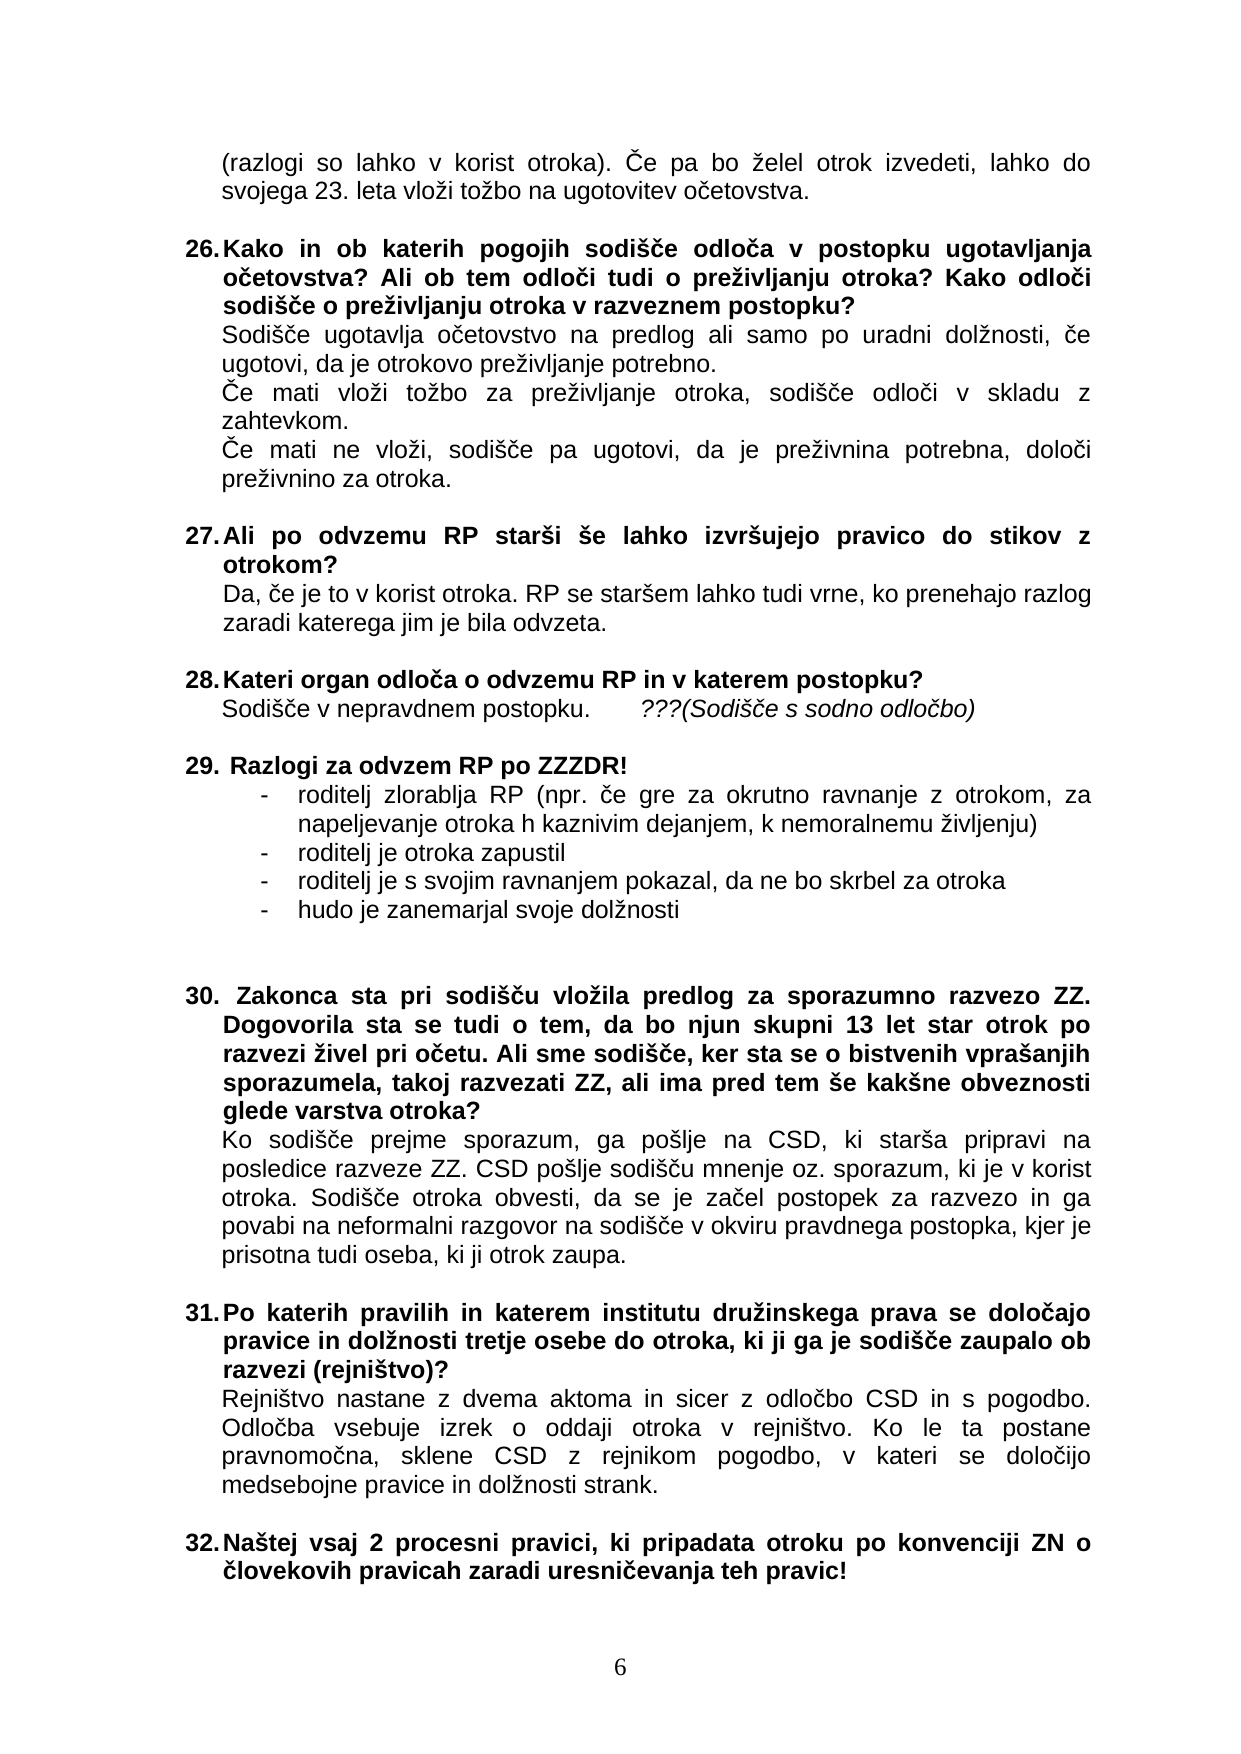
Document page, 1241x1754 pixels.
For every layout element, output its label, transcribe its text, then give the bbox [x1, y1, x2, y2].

list Kateri organ odloča o odvzemu RP in v katerem postopku? [185, 665, 1093, 694]
text Če mati vloži tožbo za preživljanje otroka, sodišče odloči v skladu z zahtevkom. [221, 378, 1093, 435]
list Naštej vsaj 2 procesni pravici, ki pripadata otroku po konvenciji ZN o človekovih pravicah zaradi uresničevanja teh pravic! [185, 1528, 1093, 1585]
list Razlogi za odvzem RP po ZZZDR! [185, 751, 1093, 780]
list roditelj je otroka zapustil [260, 838, 1093, 866]
list Ali po odvzemu RP starši še lahko izvršujejo pravico do stikov z otrokom? [185, 521, 1093, 579]
list roditelj zlorablja RP (npr. če gre za okrutno ravnanje z otrokom, za napeljevanje otroka h kaznivim dejanjem, k nemoralnemu življenju) [260, 780, 1093, 838]
text Da, če je to v korist otroka. RP se staršem lahko tudi vrne, ko prenehajo razlog zaradi katerega jim je bila odvzeta. [223, 579, 1093, 636]
text Ko sodišče prejme sporazum, ga pošlje na CSD, ki starša pripravi na posledice razveze ZZ. CSD pošlje sodišču mnenje oz. sporazum, ki je v korist otroka. Sodišče otroka obvesti, da se je začel postopek za razvezo in ga povabi na neformalni razgovor na sodišče v okviru pravdnega postopka, kjer je prisotna tudi oseba, ki ji otrok zaupa. [221, 1125, 1093, 1269]
list Kako in ob katerih pogojih sodišče odloča v postopku ugotavljanja očetovstva? Ali ob tem odloči tudi o preživljanju otroka? Kako odloči sodišče o preživljanju otroka v razveznem postopku? [185, 234, 1093, 320]
text Sodišče ugotavlja očetovstvo na predlog ali samo po uradni dolžnosti, če ugotovi, da je otrokovo preživljanje potrebno. [221, 320, 1093, 378]
list Zakonca sta pri sodišču vložila predlog za sporazumno razvezo ZZ. Dogovorila sta se tudi o tem, da bo njun skupni 13 let star otrok po razvezi živel pri očetu. Ali sme sodišče, ker sta se o bistvenih vprašanjih sporazumela, takoj razvezati ZZ, ali ima pred tem še kakšne obveznosti glede varstva otroka? [185, 981, 1093, 1125]
text Sodišče v nepravdnem postopku. ???(Sodišče s sodno odločbo) [221, 694, 1093, 723]
list roditelj je s svojim ravnanjem pokazal, da ne bo skrbel za otroka [260, 866, 1093, 895]
list hudo je zanemarjal svoje dolžnosti [260, 895, 1093, 924]
list Po katerih pravilih in katerem institutu družinskega prava se določajo pravice in dolžnosti tretje osebe do otroka, ki ji ga je sodišče zaupalo ob razvezi (rejništvo)? [185, 1298, 1093, 1384]
text Rejništvo nastane z dvema aktoma in sicer z odločbo CSD in s pogodbo. Odločba vsebuje izrek o oddaji otroka v rejništvo. Ko le ta postane pravnomočna, sklene CSD z rejnikom pogodbo, v kateri se določijo medsebojne pravice in dolžnosti strank. [221, 1384, 1093, 1499]
text (razlogi so lahko v korist otroka). Če pa bo želel otrok izvedeti, lahko do svojega 23. leta vloži tožbo na ugotovitev očetovstva. [221, 148, 1093, 205]
text Če mati ne vloži, sodišče pa ugotovi, da je preživnina potrebna, določi preživnino za otroka. [221, 435, 1093, 493]
